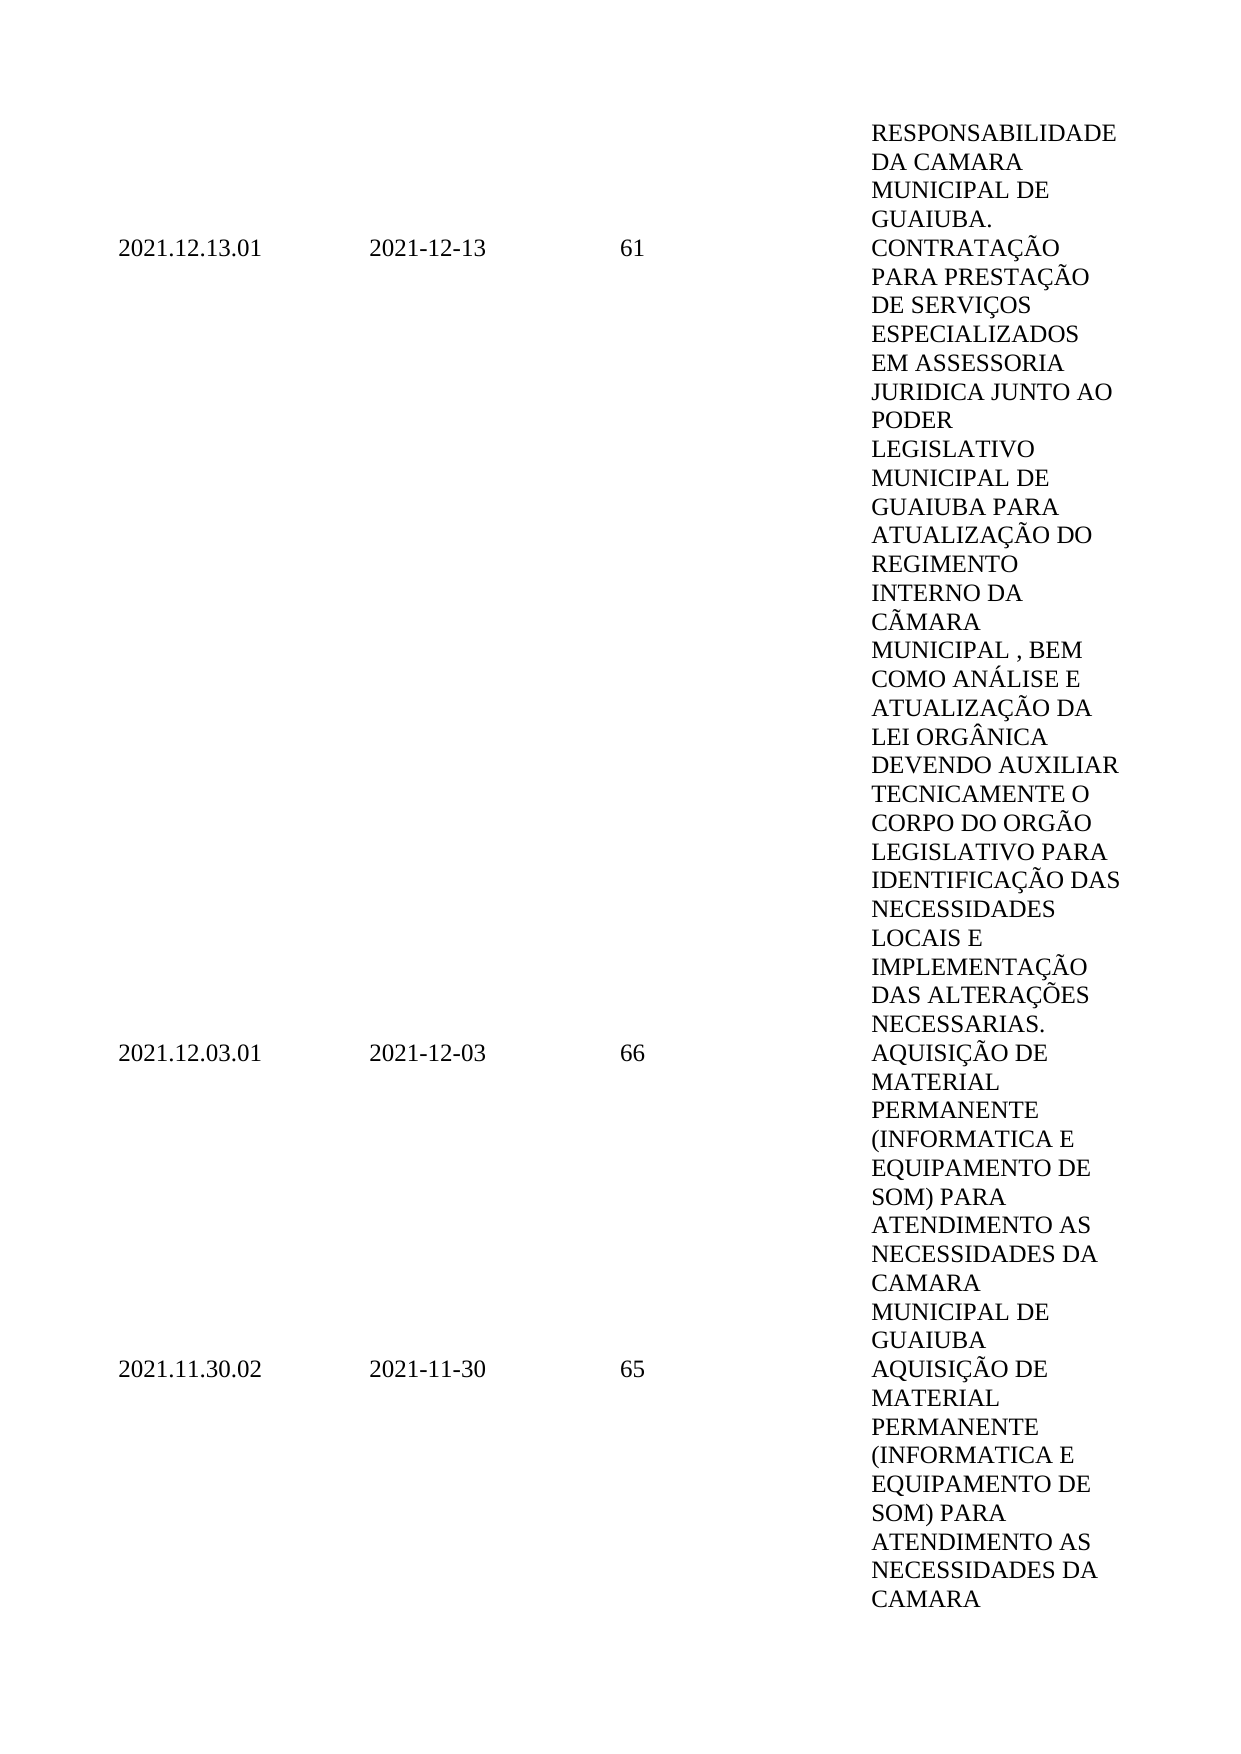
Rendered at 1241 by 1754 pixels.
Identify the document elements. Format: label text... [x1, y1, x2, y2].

table_cell AQUISIÇÃO DE MATERIAL PERMANENTE (INFORMATICA E EQUIPAMENTO DE SOM) PARA ATENDIMENTO AS NECESSIDADES DA CAMARA MUNICIPAL DE GUAIUBA [871, 1038, 1122, 1354]
table_cell 65 [620, 1354, 871, 1613]
table_cell 2021.12.03.01 [118, 1038, 369, 1354]
table_cell [620, 118, 871, 233]
table_cell [369, 118, 620, 233]
table_cell AQUISIÇÃO DE MATERIAL PERMANENTE (INFORMATICA E EQUIPAMENTO DE SOM) PARA ATENDIMENTO AS NECESSIDADES DA CAMARA [871, 1354, 1122, 1613]
table_cell 2021-11-30 [369, 1354, 620, 1613]
table_cell 2021-12-03 [369, 1038, 620, 1354]
table_cell 2021.11.30.02 [118, 1354, 369, 1613]
table_cell 66 [620, 1038, 871, 1354]
table_cell 2021-12-13 [369, 233, 620, 1038]
table_cell [118, 118, 369, 233]
table_cell CONTRATAÇÃO PARA PRESTAÇÃO DE SERVIÇOS ESPECIALIZADOS EM ASSESSORIA JURIDICA JUNTO AO PODER LEGISLATIVO MUNICIPAL DE GUAIUBA PARA ATUALIZAÇÃO DO REGIMENTO INTERNO DA CÃMARA MUNICIPAL , BEM COMO ANÁLISE E ATUALIZAÇÃO DA LEI ORGÂNICA DEVENDO AUXILIAR TECNICAMENTE O CORPO DO ORGÃO LEGISLATIVO PARA IDENTIFICAÇÃO DAS NECESSIDADES LOCAIS E IMPLEMENTAÇÃO DAS ALTERAÇÕES NECESSARIAS. [871, 233, 1122, 1038]
table_cell 2021.12.13.01 [118, 233, 369, 1038]
table_cell 61 [620, 233, 871, 1038]
table_cell RESPONSABILIDADE DA CAMARA MUNICIPAL DE GUAIUBA. [871, 118, 1122, 233]
